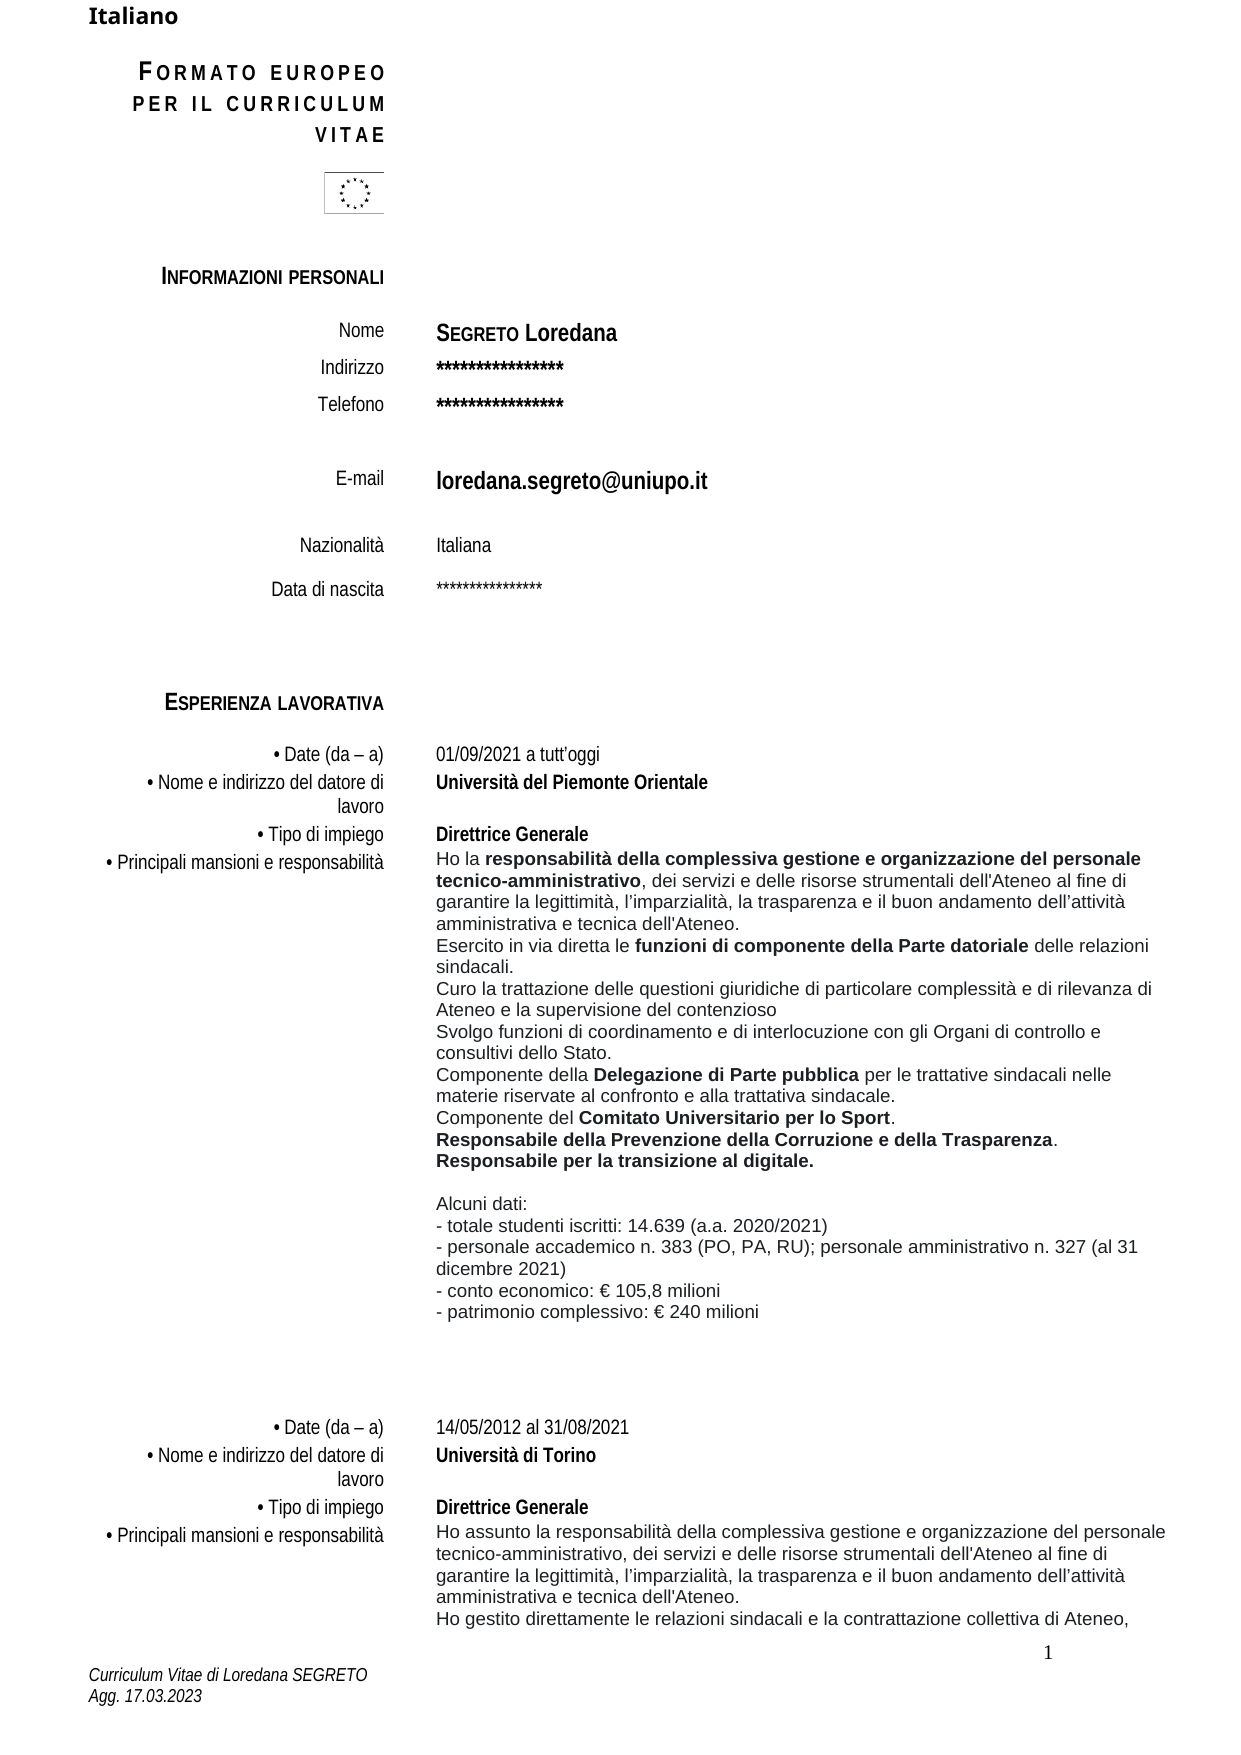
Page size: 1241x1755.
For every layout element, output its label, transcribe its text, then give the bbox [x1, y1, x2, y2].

table_header [1177, 740, 1181, 768]
table_cell Telefono [89, 388, 395, 425]
table_cell • Principali mansioni e responsabilità [89, 1521, 395, 1629]
table_cell Ho assunto la responsabilità della complessiva gestione e organizzazione del personale tecnico-amministrativo, dei servizi e delle risorse strumentali dell'Ateneo al fine di garantire la legittimità, l’imparzialità, la trasparenza e il buon andamento dell’attività amministrativa e tecnica dell'Ateneo. Ho gestito direttamente le relazioni sindacali e la contrattazione collettiva di Ateneo, [425, 1521, 1177, 1629]
table_cell [395, 848, 424, 1413]
table_header Data di nascita [89, 575, 395, 603]
table_header Nome [89, 314, 395, 351]
table_cell [395, 425, 425, 462]
table_cell [395, 388, 425, 425]
table_cell Ho la responsabilità della complessiva gestione e organizzazione del personale tecnico-amministrativo, dei servizi e delle risorse strumentali dell'Ateneo al fine di garantire la legittimità, l’imparzialità, la trasparenza e il buon andamento dell’attività amministrativa e tecnica dell'Ateneo. Esercito in via diretta le funzioni di componente della Parte datoriale delle relazioni sindacali. Curo la trattazione delle questioni giuridiche di particolare complessità e di rilevanza di Ateneo e la supervisione del contenzioso Svolgo funzioni di coordinamento e di interlocuzione con gli Organi di controllo e consultivi dello Stato. Componente della Delegazione di Parte pubblica per le trattative sindacali nelle materie riservate al confronto e alla trattativa sindacale. Componente del Comitato Universitario per lo Sport. Responsabile della Prevenzione della Corruzione e della Trasparenza. Responsabile per la transizione al digitale. Alcuni dati: - totale studenti iscritti: 14.639 (a.a. 2020/2021) - personale accademico n. 383 (PO, PA, RU); personale amministrativo n. 327 (al 31 dicembre 2021) - conto economico: € 105,8 milioni - patrimonio complessivo: € 240 milioni [425, 848, 1177, 1413]
table_cell [1177, 1441, 1181, 1493]
table_cell • Principali mansioni e responsabilità [89, 848, 395, 1413]
table_cell loredana.segreto@uniupo.it [425, 462, 1178, 499]
table_cell [1177, 1413, 1181, 1441]
table_cell [89, 425, 395, 462]
table_header [395, 575, 425, 603]
table_cell **************** [425, 388, 676, 425]
table_header [395, 740, 424, 768]
table_cell Università di Torino [425, 1441, 1177, 1493]
table_cell [395, 1521, 424, 1629]
table_cell **************** [425, 351, 1178, 388]
table_cell [1177, 1493, 1181, 1521]
table_cell [395, 1441, 424, 1493]
table_cell Direttrice Generale [425, 820, 1177, 848]
table_cell 14/05/2012 al 31/08/2021 [425, 1413, 1177, 1441]
table_header [395, 530, 425, 558]
table_cell Indirizzo [89, 351, 395, 388]
table_header Esperienza lavorativa [89, 687, 395, 716]
table_header [425, 619, 1178, 647]
table_header Segreto Loredana [425, 314, 1178, 351]
table_cell • Date (da – a) [89, 1413, 395, 1441]
table_header [395, 314, 425, 351]
table_header Informazioni personali [89, 261, 395, 290]
table_cell [1177, 1521, 1181, 1629]
table_cell • Nome e indirizzo del datore di lavoro [89, 768, 395, 820]
table_header [395, 619, 425, 647]
table_cell E-mail [89, 462, 395, 499]
table_header 01/09/2021 a tutt’oggi [425, 740, 1177, 768]
table_cell [395, 768, 424, 820]
table_cell [425, 425, 1178, 462]
table_cell Direttrice Generale [425, 1493, 1177, 1521]
table_cell [676, 388, 927, 425]
table_cell • Tipo di impiego [89, 1493, 395, 1521]
table_header • Date (da – a) [89, 740, 395, 768]
text Italiano [89, 0, 1053, 31]
table_header [89, 619, 395, 647]
table_cell [1177, 768, 1181, 820]
table_cell [927, 388, 1178, 425]
table_cell [395, 351, 425, 388]
table_cell [395, 1413, 424, 1441]
table_cell • Nome e indirizzo del datore di lavoro [89, 1441, 395, 1493]
table_cell • Tipo di impiego [89, 820, 395, 848]
table_header Formato europeo per il curriculum vitae [89, 55, 395, 213]
table_cell [1177, 848, 1181, 1413]
table_header Italiana [425, 530, 1178, 558]
table_header Nazionalità [89, 530, 395, 558]
table_cell [1177, 820, 1181, 848]
table_header **************** [425, 575, 1178, 603]
table_cell Università del Piemonte Orientale [425, 768, 1177, 820]
table_cell [395, 1493, 424, 1521]
table_cell [395, 820, 424, 848]
table_cell [395, 462, 425, 499]
